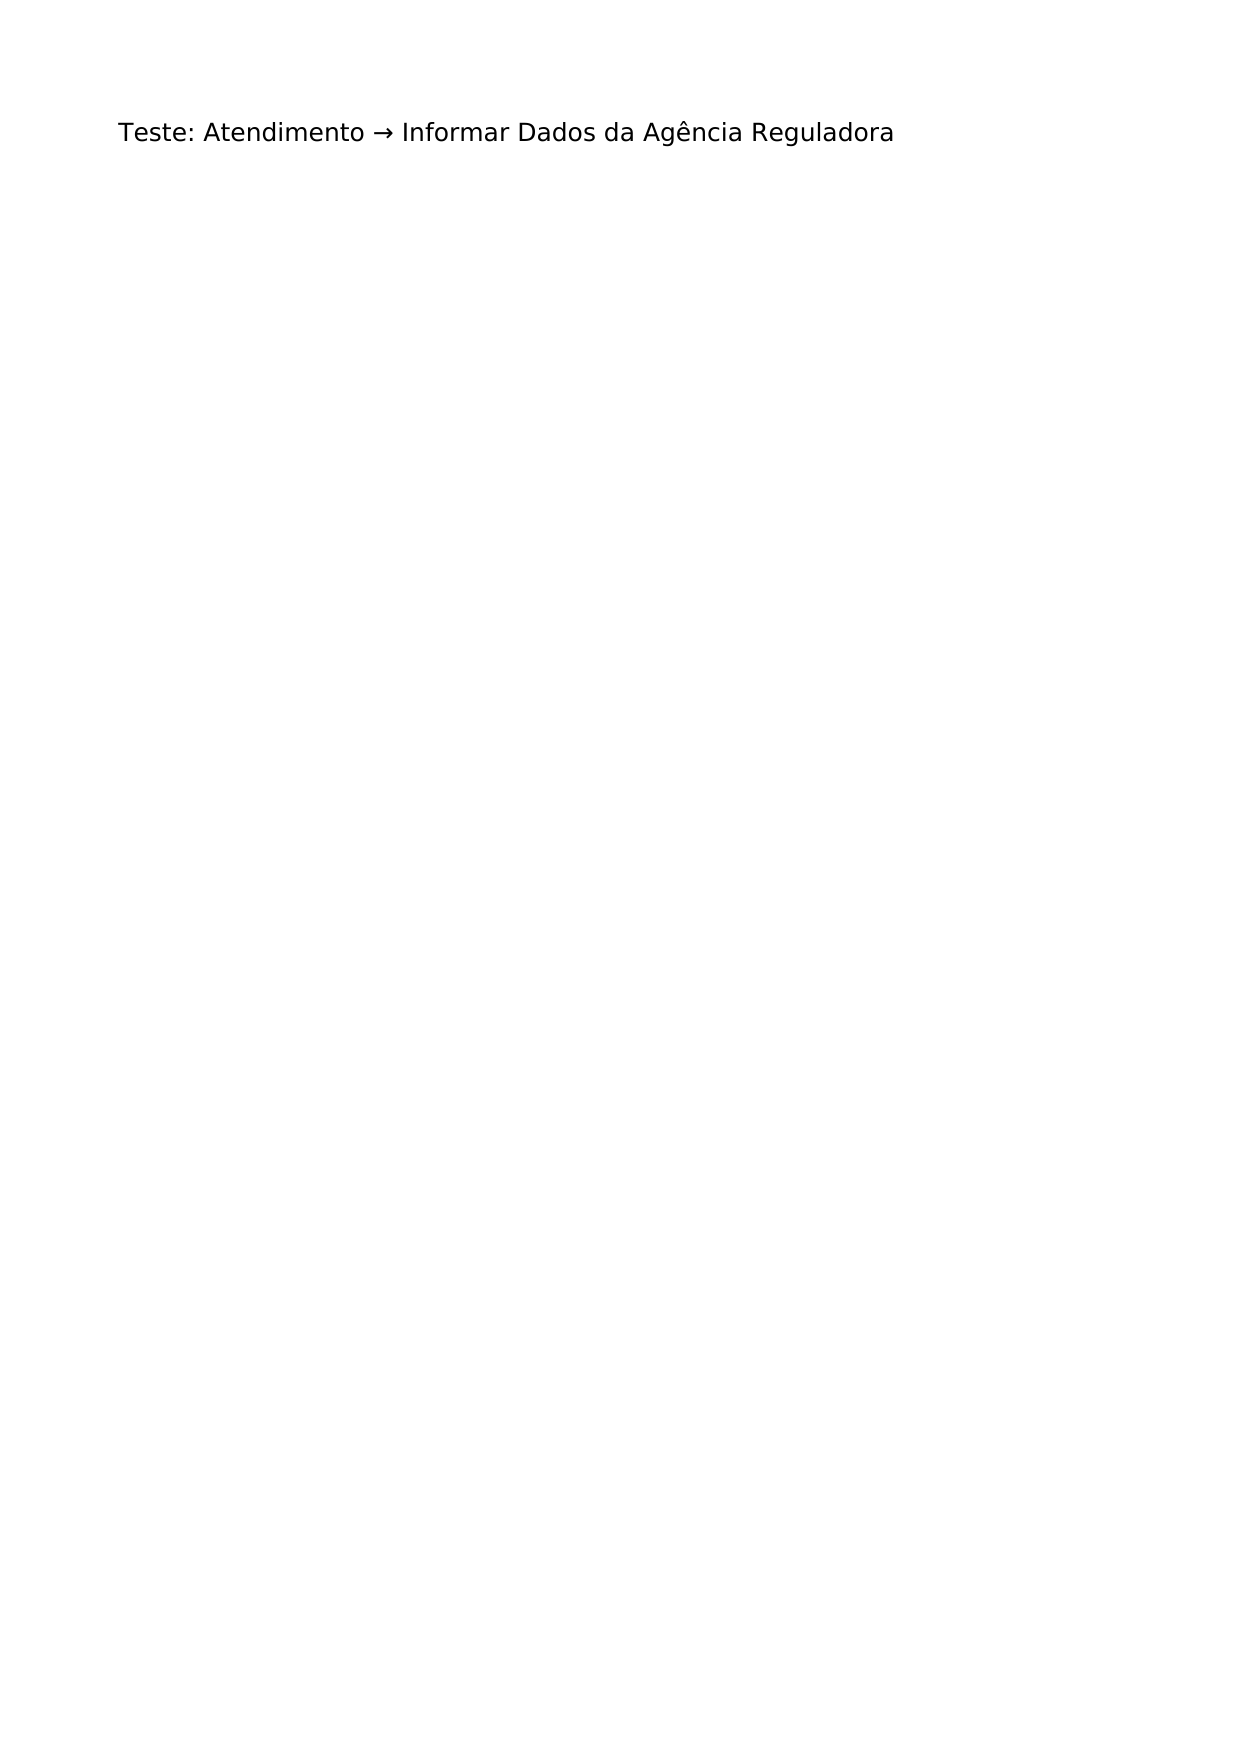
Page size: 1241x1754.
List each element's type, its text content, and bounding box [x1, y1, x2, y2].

text Teste: Atendimento → Informar Dados da Agência Reguladora [118, 118, 1122, 147]
